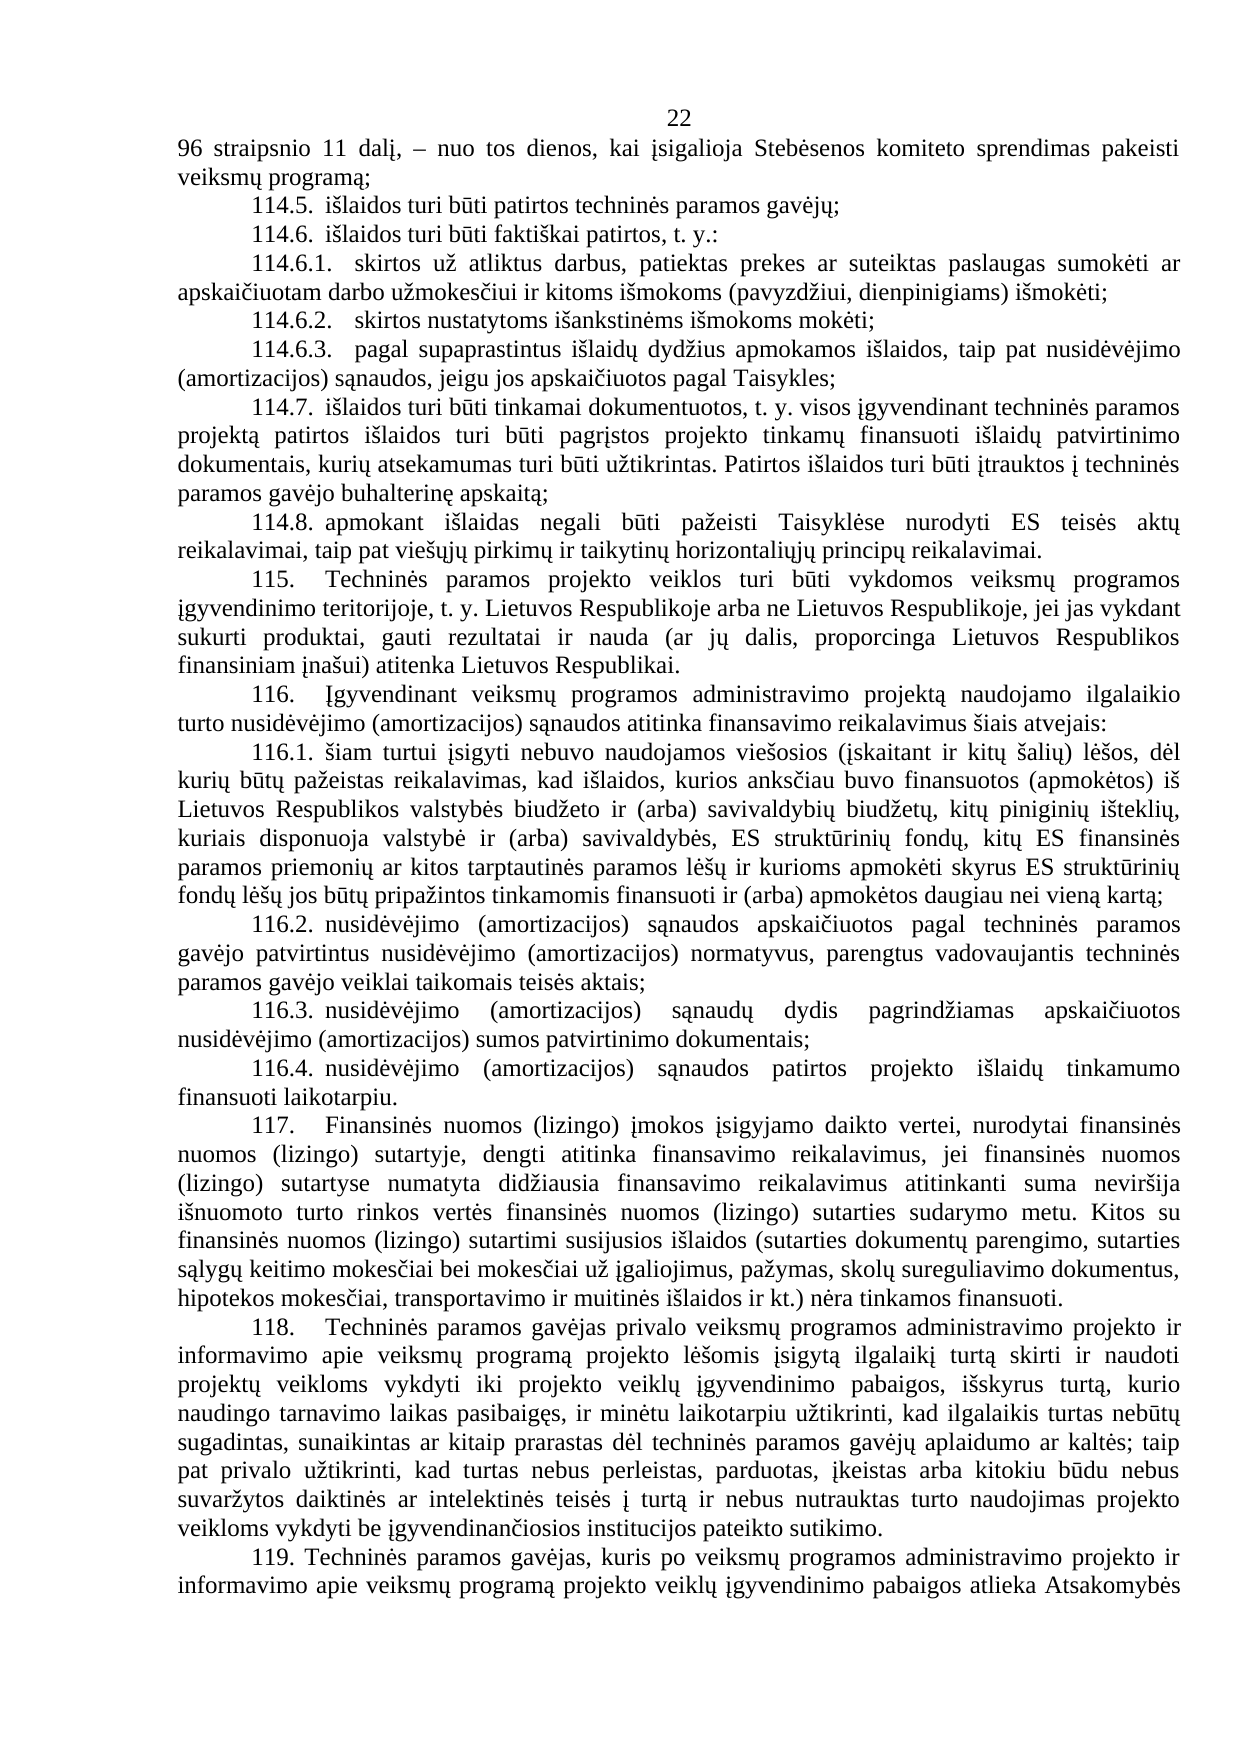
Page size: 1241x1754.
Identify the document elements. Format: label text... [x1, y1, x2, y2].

text 114.6.1. skirtos už atliktus darbus, patiektas prekes ar suteiktas paslaugas sumokėti ar apskaičiuotam darbo užmokesčiui ir kitoms išmokoms (pavyzdžiui, dienpinigiams) išmokėti; [177, 248, 1181, 305]
text 114.6.3. pagal supaprastintus išlaidų dydžius apmokamos išlaidos, taip pat nusidėvėjimo (amortizacijos) sąnaudos, jeigu jos apskaičiuotos pagal Taisykles; [177, 334, 1181, 392]
text 115. Techninės paramos projekto veiklos turi būti vykdomos veiksmų programos įgyvendinimo teritorijoje, t. y. Lietuvos Respublikoje arba ne Lietuvos Respublikoje, jei jas vykdant sukurti produktai, gauti rezultatai ir nauda (ar jų dalis, proporcinga Lietuvos Respublikos finansiniam įnašui) atitenka Lietuvos Respublikai. [177, 564, 1181, 679]
text 114.7. išlaidos turi būti tinkamai dokumentuotos, t. y. visos įgyvendinant techninės paramos projektą patirtos išlaidos turi būti pagrįstos projekto tinkamų finansuoti išlaidų patvirtinimo dokumentais, kurių atsekamumas turi būti užtikrintas. Patirtos išlaidos turi būti įtrauktos į techninės paramos gavėjo buhalterinę apskaitą; [177, 392, 1181, 507]
text 116.4. nusidėvėjimo (amortizacijos) sąnaudos patirtos projekto išlaidų tinkamumo finansuoti laikotarpiu. [177, 1053, 1181, 1110]
text 116. Įgyvendinant veiksmų programos administravimo projektą naudojamo ilgalaikio turto nusidėvėjimo (amortizacijos) sąnaudos atitinka finansavimo reikalavimus šiais atvejais: [177, 679, 1181, 737]
text 114.5. išlaidos turi būti patirtos techninės paramos gavėjų; [177, 190, 1181, 219]
text 96 straipsnio 11 dalį, – nuo tos dienos, kai įsigalioja Stebėsenos komiteto sprendimas pakeisti veiksmų programą; [177, 133, 1181, 190]
text 114.8. apmokant išlaidas negali būti pažeisti Taisyklėse nurodyti ES teisės aktų reikalavimai, taip pat viešųjų pirkimų ir taikytinų horizontaliųjų principų reikalavimai. [177, 507, 1181, 564]
text 118. Techninės paramos gavėjas privalo veiksmų programos administravimo projekto ir informavimo apie veiksmų programą projekto lėšomis įsigytą ilgalaikį turtą skirti ir naudoti projektų veikloms vykdyti iki projekto veiklų įgyvendinimo pabaigos, išskyrus turtą, kurio naudingo tarnavimo laikas pasibaigęs, ir minėtu laikotarpiu užtikrinti, kad ilgalaikis turtas nebūtų sugadintas, sunaikintas ar kitaip prarastas dėl techninės paramos gavėjų aplaidumo ar kaltės; taip pat privalo užtikrinti, kad turtas nebus perleistas, parduotas, įkeistas arba kitokiu būdu nebus suvaržytos daiktinės ar intelektinės teisės į turtą ir nebus nutrauktas turto naudojimas projekto veikloms vykdyti be įgyvendinančiosios institucijos pateikto sutikimo. [177, 1312, 1181, 1542]
text 114.6.2. skirtos nustatytoms išankstinėms išmokoms mokėti; [177, 305, 1181, 334]
text 116.2. nusidėvėjimo (amortizacijos) sąnaudos apskaičiuotos pagal techninės paramos gavėjo patvirtintus nusidėvėjimo (amortizacijos) normatyvus, parengtus vadovaujantis techninės paramos gavėjo veiklai taikomais teisės aktais; [177, 909, 1181, 995]
text 117. Finansinės nuomos (lizingo) įmokos įsigyjamo daikto vertei, nurodytai finansinės nuomos (lizingo) sutartyje, dengti atitinka finansavimo reikalavimus, jei finansinės nuomos (lizingo) sutartyse numatyta didžiausia finansavimo reikalavimus atitinkanti suma neviršija išnuomoto turto rinkos vertės finansinės nuomos (lizingo) sutarties sudarymo metu. Kitos su finansinės nuomos (lizingo) sutartimi susijusios išlaidos (sutarties dokumentų parengimo, sutarties sąlygų keitimo mokesčiai bei mokesčiai už įgaliojimus, pažymas, skolų sureguliavimo dokumentus, hipotekos mokesčiai, transportavimo ir muitinės išlaidos ir kt.) nėra tinkamos finansuoti. [177, 1110, 1181, 1312]
text 114.6. išlaidos turi būti faktiškai patirtos, t. y.: [177, 219, 1181, 248]
text 119. Techninės paramos gavėjas, kuris po veiksmų programos administravimo projekto ir informavimo apie veiksmų programą projekto veiklų įgyvendinimo pabaigos atlieka Atsakomybės [177, 1542, 1181, 1599]
text 116.3. nusidėvėjimo (amortizacijos) sąnaudų dydis pagrindžiamas apskaičiuotos nusidėvėjimo (amortizacijos) sumos patvirtinimo dokumentais; [177, 995, 1181, 1053]
text 116.1. šiam turtui įsigyti nebuvo naudojamos viešosios (įskaitant ir kitų šalių) lėšos, dėl kurių būtų pažeistas reikalavimas, kad išlaidos, kurios anksčiau buvo finansuotos (apmokėtos) iš Lietuvos Respublikos valstybės biudžeto ir (arba) savivaldybių biudžetų, kitų piniginių išteklių, kuriais disponuoja valstybė ir (arba) savivaldybės, ES struktūrinių fondų, kitų ES finansinės paramos priemonių ar kitos tarptautinės paramos lėšų ir kurioms apmokėti skyrus ES struktūrinių fondų lėšų jos būtų pripažintos tinkamomis finansuoti ir (arba) apmokėtos daugiau nei vieną kartą; [177, 737, 1181, 909]
